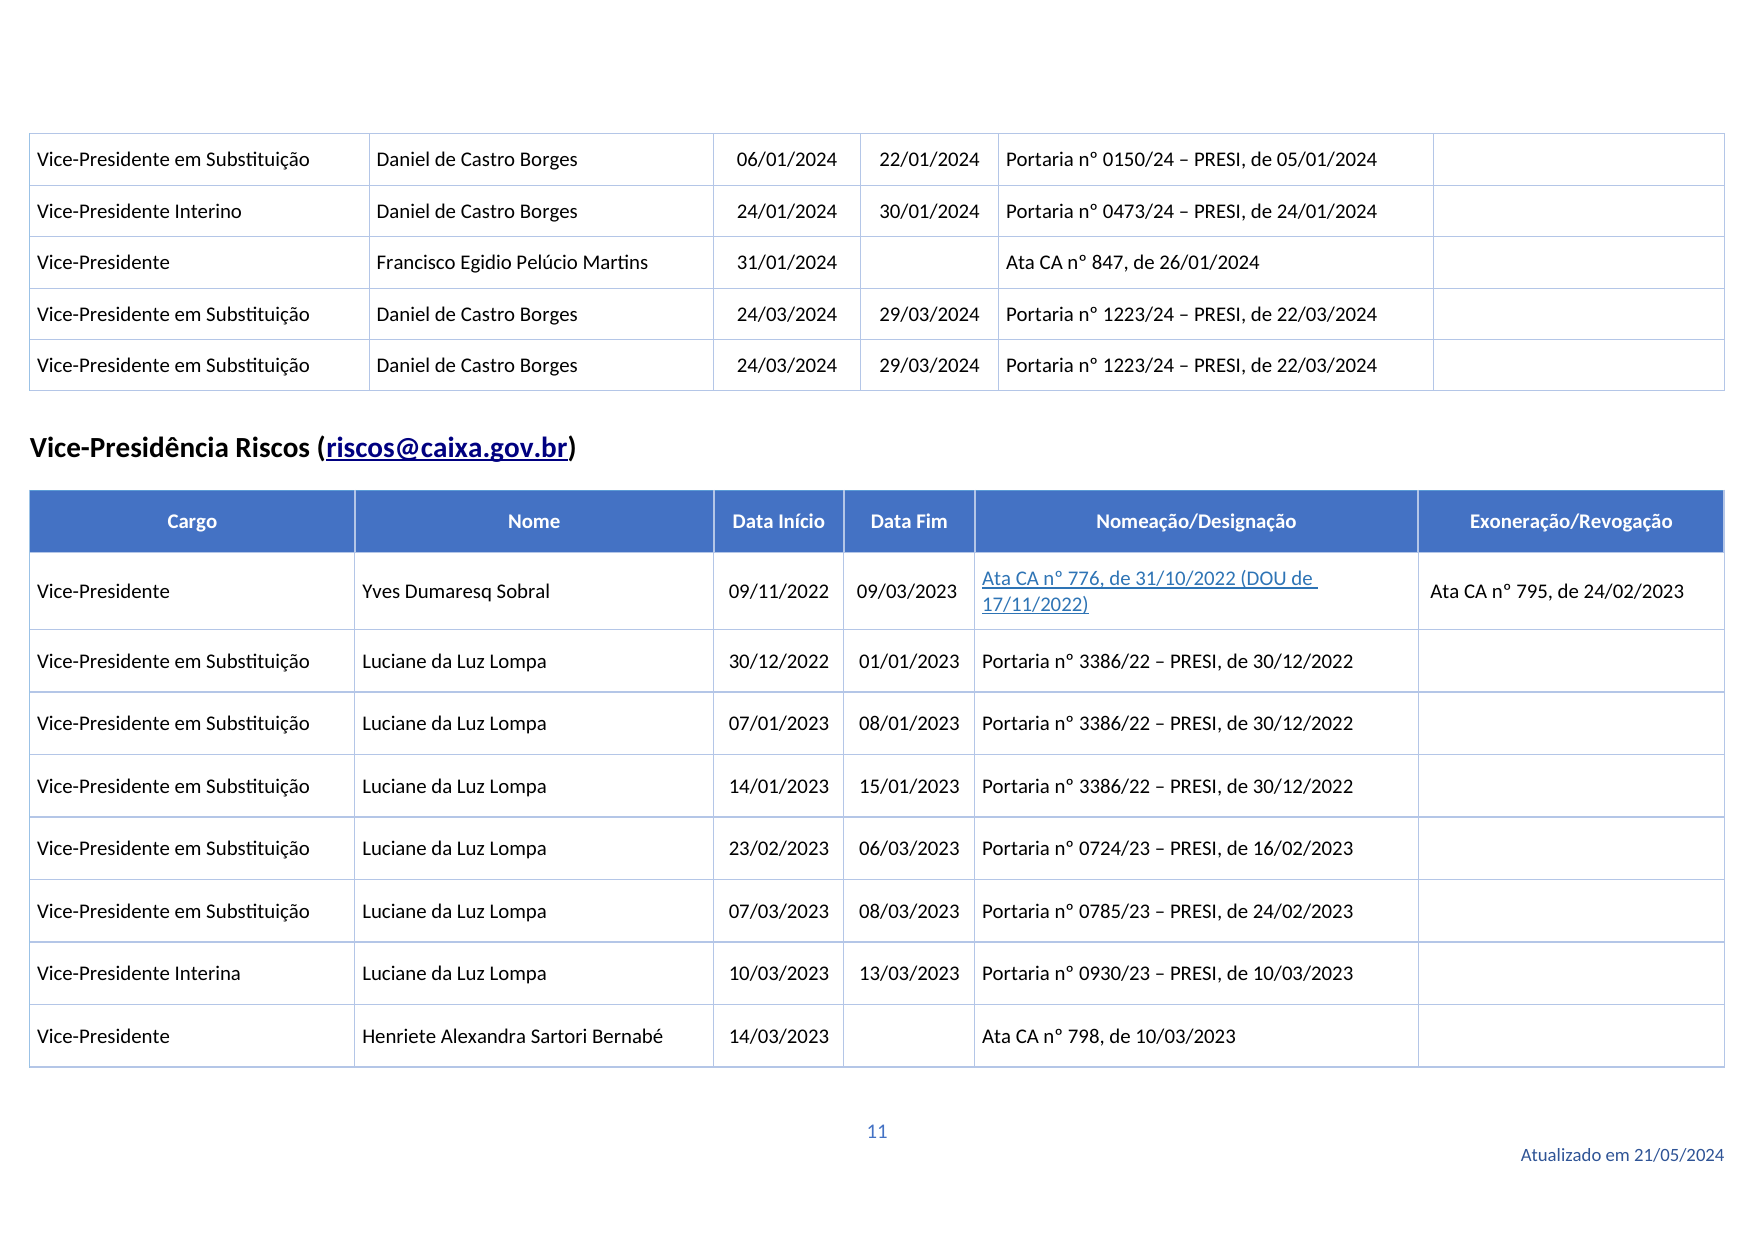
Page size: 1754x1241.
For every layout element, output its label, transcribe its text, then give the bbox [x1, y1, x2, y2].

table_cell 29/03/2024 [861, 340, 998, 390]
table_cell [1419, 1005, 1724, 1066]
table_cell Yves Dumaresq Sobral [355, 553, 713, 629]
table_cell Luciane da Luz Lompa [355, 943, 713, 1004]
table_cell Vice-Presidente em Substituição [30, 818, 354, 879]
table_cell Daniel de Castro Borges [370, 340, 713, 390]
table_cell [1419, 693, 1724, 754]
table_cell Vice-Presidente em Substituição [30, 693, 354, 754]
table_cell Ata CA nº 798, de 10/03/2023 [975, 1005, 1418, 1066]
table_cell Vice-Presidente em Substituição [30, 880, 354, 941]
table_cell 14/01/2023 [714, 755, 843, 816]
table_cell Portaria nº 3386/22 – PRESI, de 30/12/2022 [975, 693, 1418, 754]
table_cell Vice-Presidente em Substituição [30, 289, 369, 339]
table_cell 15/01/2023 [844, 755, 974, 816]
table_cell Luciane da Luz Lompa [355, 755, 713, 816]
table_cell Luciane da Luz Lompa [355, 693, 713, 754]
table_cell Daniel de Castro Borges [370, 289, 713, 339]
table_header Cargo [30, 491, 354, 552]
table_cell 22/01/2024 [861, 134, 998, 184]
table_cell [1434, 237, 1724, 287]
table_cell 08/03/2023 [844, 880, 974, 941]
table_cell Henriete Alexandra Sartori Bernabé [355, 1005, 713, 1066]
table_cell 08/01/2023 [844, 693, 974, 754]
table_cell 01/01/2023 [844, 630, 974, 691]
table_cell 24/01/2024 [714, 186, 860, 236]
table_cell Francisco Egidio Pelúcio Martins [370, 237, 713, 287]
table_header Nome [356, 491, 713, 552]
table_cell 13/03/2023 [844, 943, 974, 1004]
table_header Nomeação/Designação [976, 491, 1417, 552]
table_cell Portaria nº 3386/22 – PRESI, de 30/12/2022 [975, 755, 1418, 816]
table_cell 24/03/2024 [714, 289, 860, 339]
table_cell Vice-Presidente em Substituição [30, 630, 354, 691]
table_cell Portaria nº 0150/24 – PRESI, de 05/01/2024 [999, 134, 1433, 184]
table_cell 06/01/2024 [714, 134, 860, 184]
table_cell [1434, 340, 1724, 390]
table_cell Vice-Presidente em Substituição [30, 340, 369, 390]
subtitle Vice-Presidência Riscos (riscos@caixa.gov.br) [29, 429, 1724, 464]
table_cell Portaria nº 0785/23 – PRESI, de 24/02/2023 [975, 880, 1418, 941]
table_cell Ata CA nº 847, de 26/01/2024 [999, 237, 1433, 287]
table_cell [1419, 943, 1724, 1004]
table_cell Vice-Presidente [30, 553, 354, 629]
table_cell 07/03/2023 [714, 880, 843, 941]
table_cell Ata CA nº 795, de 24/02/2023 [1419, 553, 1724, 629]
table_cell 09/11/2022 [714, 553, 843, 629]
table_cell 29/03/2024 [861, 289, 998, 339]
table_cell 23/02/2023 [714, 818, 843, 879]
table_cell [1419, 755, 1724, 816]
table_cell 30/01/2024 [861, 186, 998, 236]
table_cell Luciane da Luz Lompa [355, 880, 713, 941]
table_header Data Fim [845, 491, 974, 552]
table_cell Vice-Presidente Interino [30, 186, 369, 236]
table_cell 14/03/2023 [714, 1005, 843, 1066]
table_cell 07/01/2023 [714, 693, 843, 754]
table_cell Vice-Presidente Interina [30, 943, 354, 1004]
table_cell Vice-Presidente [30, 1005, 354, 1066]
table_cell Vice-Presidente em Substituição [30, 755, 354, 816]
table_cell 10/03/2023 [714, 943, 843, 1004]
table_cell Portaria nº 1223/24 – PRESI, de 22/03/2024 [999, 289, 1433, 339]
table_cell Portaria nº 0473/24 – PRESI, de 24/01/2024 [999, 186, 1433, 236]
table_cell [1434, 134, 1724, 184]
table_header Exoneração/Revogação [1419, 491, 1723, 552]
table_cell 30/12/2022 [714, 630, 843, 691]
table_cell [1419, 880, 1724, 941]
table_cell Daniel de Castro Borges [370, 134, 713, 184]
table_cell Luciane da Luz Lompa [355, 818, 713, 879]
table_cell Portaria nº 0724/23 – PRESI, de 16/02/2023 [975, 818, 1418, 879]
table_cell 09/03/2023 [844, 553, 974, 629]
table_cell Portaria nº 3386/22 – PRESI, de 30/12/2022 [975, 630, 1418, 691]
table_cell 24/03/2024 [714, 340, 860, 390]
table_cell [861, 237, 998, 287]
table_cell Portaria nº 0930/23 – PRESI, de 10/03/2023 [975, 943, 1418, 1004]
table_cell Luciane da Luz Lompa [355, 630, 713, 691]
table_cell [1419, 630, 1724, 691]
table_cell Vice-Presidente [30, 237, 369, 287]
table_header Data Início [715, 491, 843, 552]
table_cell Ata CA nº 776, de 31/10/2022 (DOU de 17/11/2022) [975, 553, 1418, 629]
table_cell 06/03/2023 [844, 818, 974, 879]
table_cell Vice-Presidente em Substituição [30, 134, 369, 184]
table_cell [1434, 186, 1724, 236]
table_cell [1434, 289, 1724, 339]
table_cell Daniel de Castro Borges [370, 186, 713, 236]
table_cell [1419, 818, 1724, 879]
table_cell Portaria nº 1223/24 – PRESI, de 22/03/2024 [999, 340, 1433, 390]
table_cell [844, 1005, 974, 1066]
table_cell 31/01/2024 [714, 237, 860, 287]
